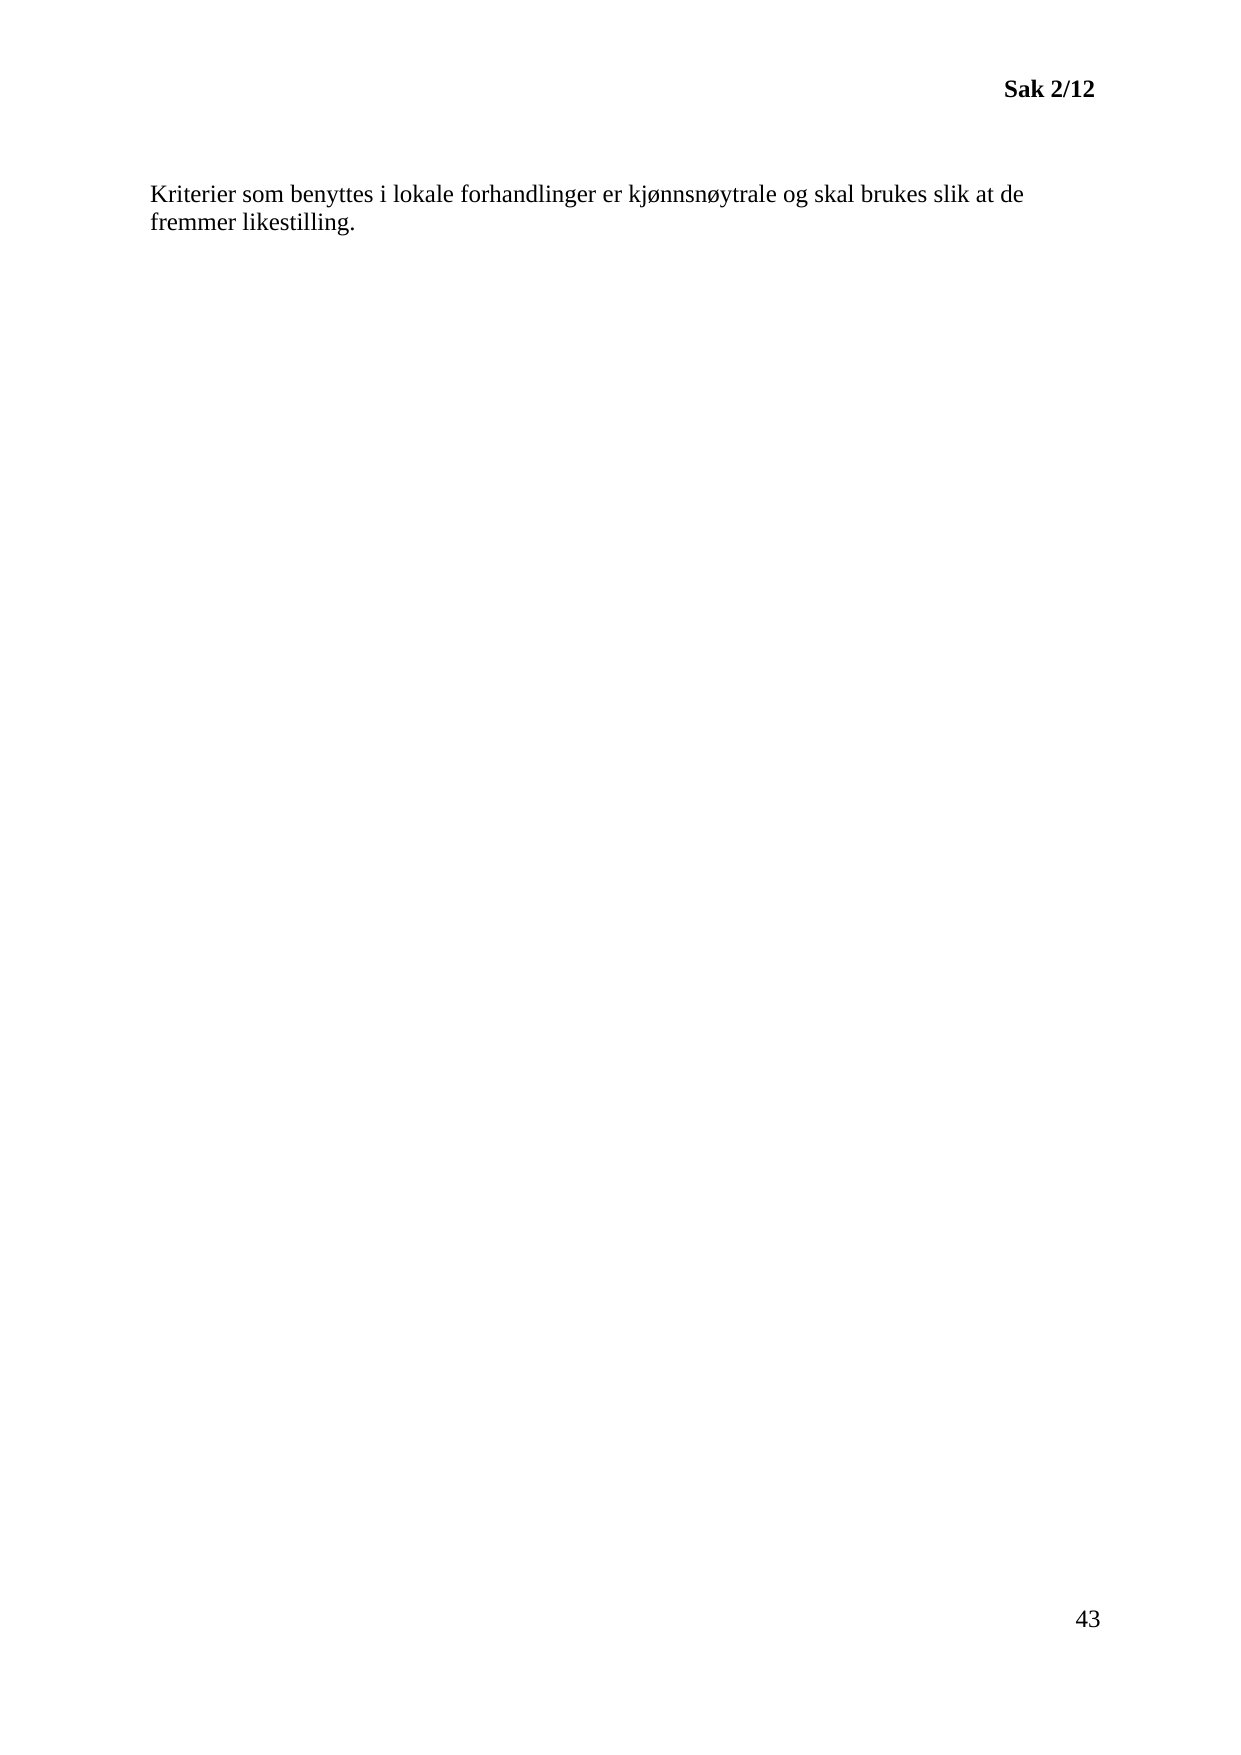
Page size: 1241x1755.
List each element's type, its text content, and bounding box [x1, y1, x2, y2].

text Kriterier som benyttes i lokale forhandlinger er kjønnsnøytrale og skal brukes slik at de fremmer likestilling. [150, 179, 1100, 236]
